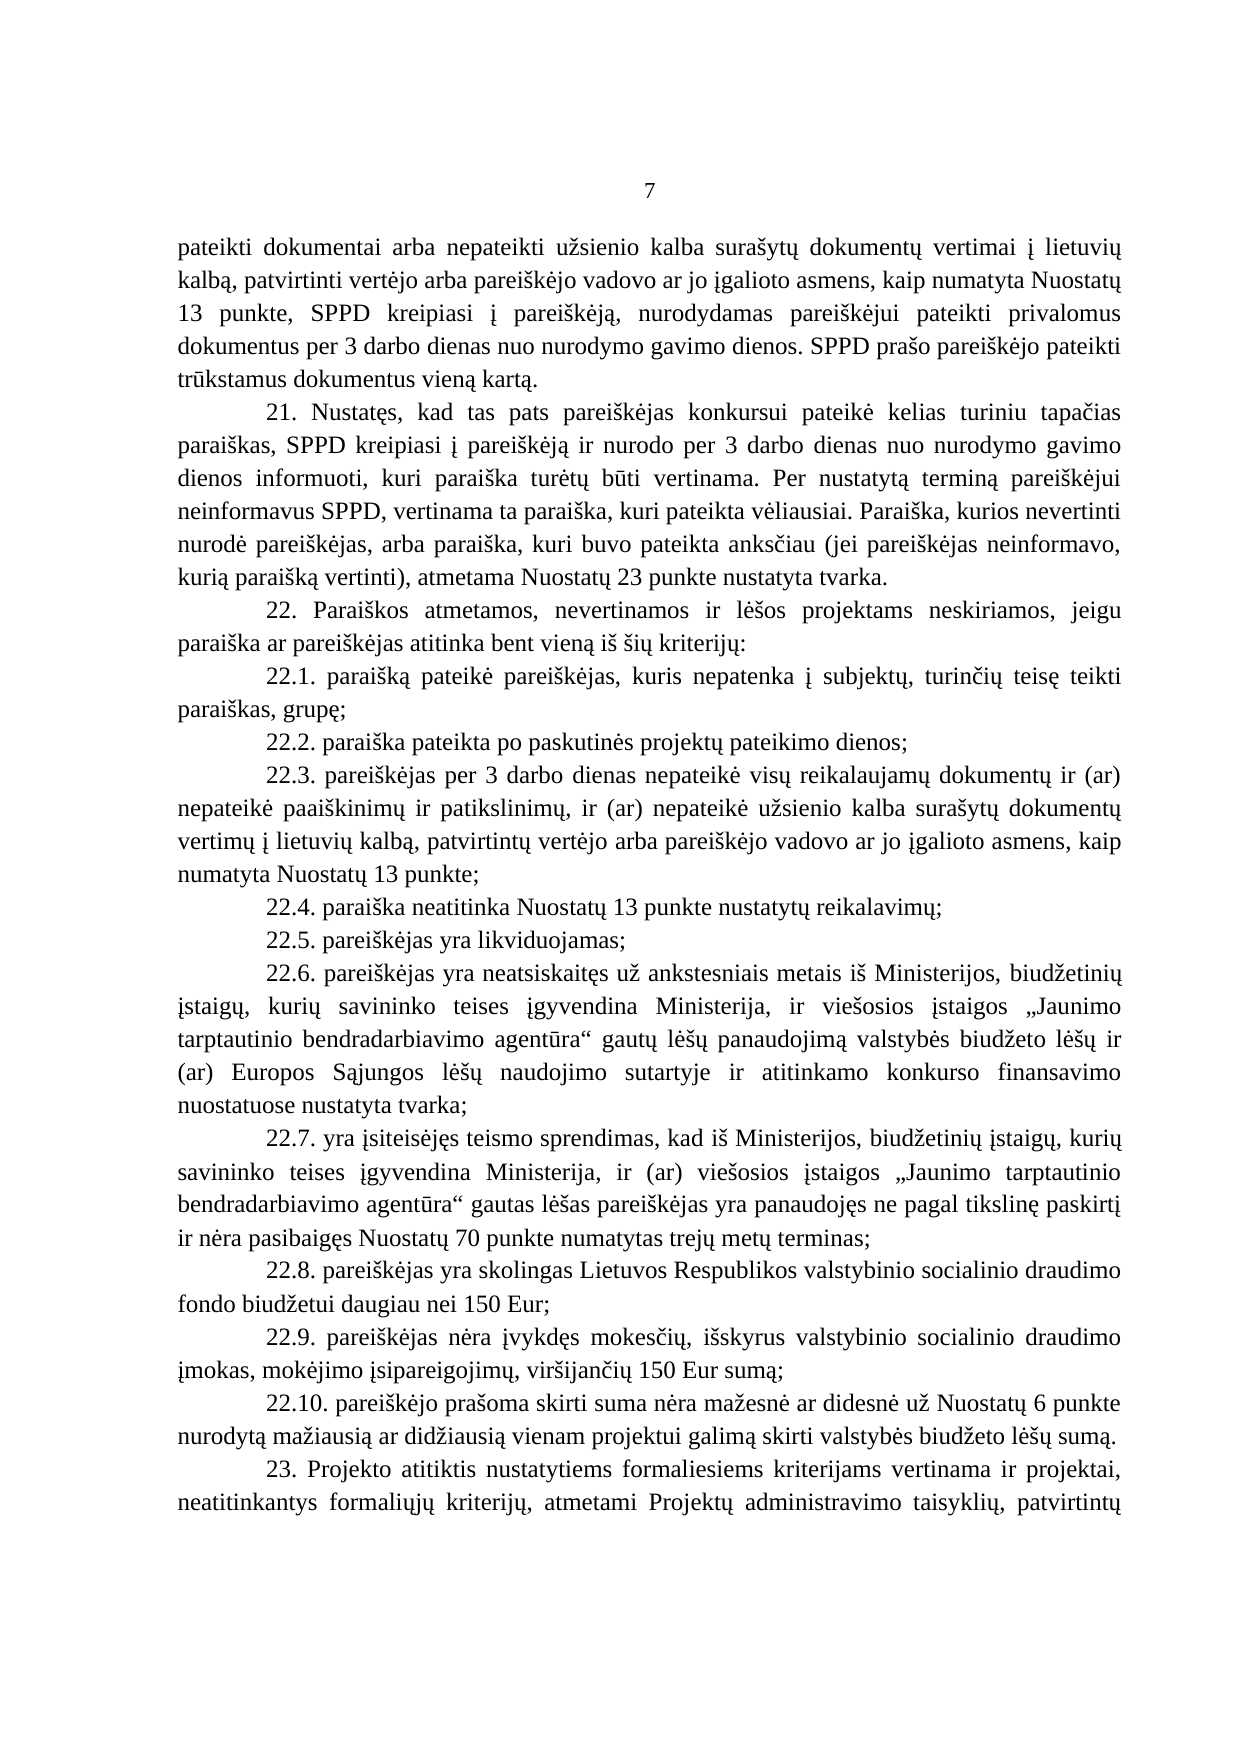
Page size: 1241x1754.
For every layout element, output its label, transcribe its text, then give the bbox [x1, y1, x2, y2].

text 22.4. paraiška neatitinka Nuostatų 13 punkte nustatytų reikalavimų; [177, 892, 1122, 921]
text 23. Projekto atitiktis nustatytiems formaliesiems kriterijams vertinama ir projektai, neatitinkantys formaliųjų kriterijų, atmetami Projektų administravimo taisyklių, patvirtintų [177, 1454, 1122, 1516]
text 22.7. yra įsiteisėjęs teismo sprendimas, kad iš Ministerijos, biudžetinių įstaigų, kurių savininko teises įgyvendina Ministerija, ir (ar) viešosios įstaigos „Jaunimo tarptautinio bendradarbiavimo agentūra“ gautas lėšas pareiškėjas yra panaudojęs ne pagal tikslinę paskirtį ir nėra pasibaigęs Nuostatų 70 punkte numatytas trejų metų terminas; [177, 1123, 1122, 1251]
text pateikti dokumentai arba nepateikti užsienio kalba surašytų dokumentų vertimai į lietuvių kalbą, patvirtinti vertėjo arba pareiškėjo vadovo ar jo įgalioto asmens, kaip numatyta Nuostatų 13 punkte, SPPD kreipiasi į pareiškėją, nurodydamas pareiškėjui pateikti privalomus dokumentus per 3 darbo dienas nuo nurodymo gavimo dienos. SPPD prašo pareiškėjo pateikti trūkstamus dokumentus vieną kartą. [177, 232, 1122, 393]
text 22.3. pareiškėjas per 3 darbo dienas nepateikė visų reikalaujamų dokumentų ir (ar) nepateikė paaiškinimų ir patikslinimų, ir (ar) nepateikė užsienio kalba surašytų dokumentų vertimų į lietuvių kalbą, patvirtintų vertėjo arba pareiškėjo vadovo ar jo įgalioto asmens, kaip numatyta Nuostatų 13 punkte; [177, 760, 1122, 888]
text 22.9. pareiškėjas nėra įvykdęs mokesčių, išskyrus valstybinio socialinio draudimo įmokas, mokėjimo įsipareigojimų, viršijančių 150 Eur sumą; [177, 1322, 1122, 1383]
text 22.2. paraiška pateikta po paskutinės projektų pateikimo dienos; [177, 727, 1122, 756]
text 22.6. pareiškėjas yra neatsiskaitęs už ankstesniais metais iš Ministerijos, biudžetinių įstaigų, kurių savininko teises įgyvendina Ministerija, ir viešosios įstaigos „Jaunimo tarptautinio bendradarbiavimo agentūra“ gautų lėšų panaudojimą valstybės biudžeto lėšų ir (ar) Europos Sąjungos lėšų naudojimo sutartyje ir atitinkamo konkurso finansavimo nuostatuose nustatyta tvarka; [177, 958, 1122, 1119]
text 22.8. pareiškėjas yra skolingas Lietuvos Respublikos valstybinio socialinio draudimo fondo biudžetui daugiau nei 150 Eur; [177, 1256, 1122, 1317]
text 22. Paraiškos atmetamos, nevertinamos ir lėšos projektams neskiriamos, jeigu paraiška ar pareiškėjas atitinka bent vieną iš šių kriterijų: [177, 595, 1122, 657]
text 22.1. paraišką pateikė pareiškėjas, kuris nepatenka į subjektų, turinčių teisę teikti paraiškas, grupę; [177, 661, 1122, 723]
text 22.5. pareiškėjas yra likviduojamas; [177, 925, 1122, 954]
text 21. Nustatęs, kad tas pats pareiškėjas konkursui pateikė kelias turiniu tapačias paraiškas, SPPD kreipiasi į pareiškėją ir nurodo per 3 darbo dienas nuo nurodymo gavimo dienos informuoti, kuri paraiška turėtų būti vertinama. Per nustatytą terminą pareiškėjui neinformavus SPPD, vertinama ta paraiška, kuri pateikta vėliausiai. Paraiška, kurios nevertinti nurodė pareiškėjas, arba paraiška, kuri buvo pateikta anksčiau (jei pareiškėjas neinformavo, kurią paraišką vertinti), atmetama Nuostatų 23 punkte nustatyta tvarka. [177, 397, 1122, 591]
text 22.10. pareiškėjo prašoma skirti suma nėra mažesnė ar didesnė už Nuostatų 6 punkte nurodytą mažiausią ar didžiausią vienam projektui galimą skirti valstybės biudžeto lėšų sumą. [177, 1388, 1122, 1449]
